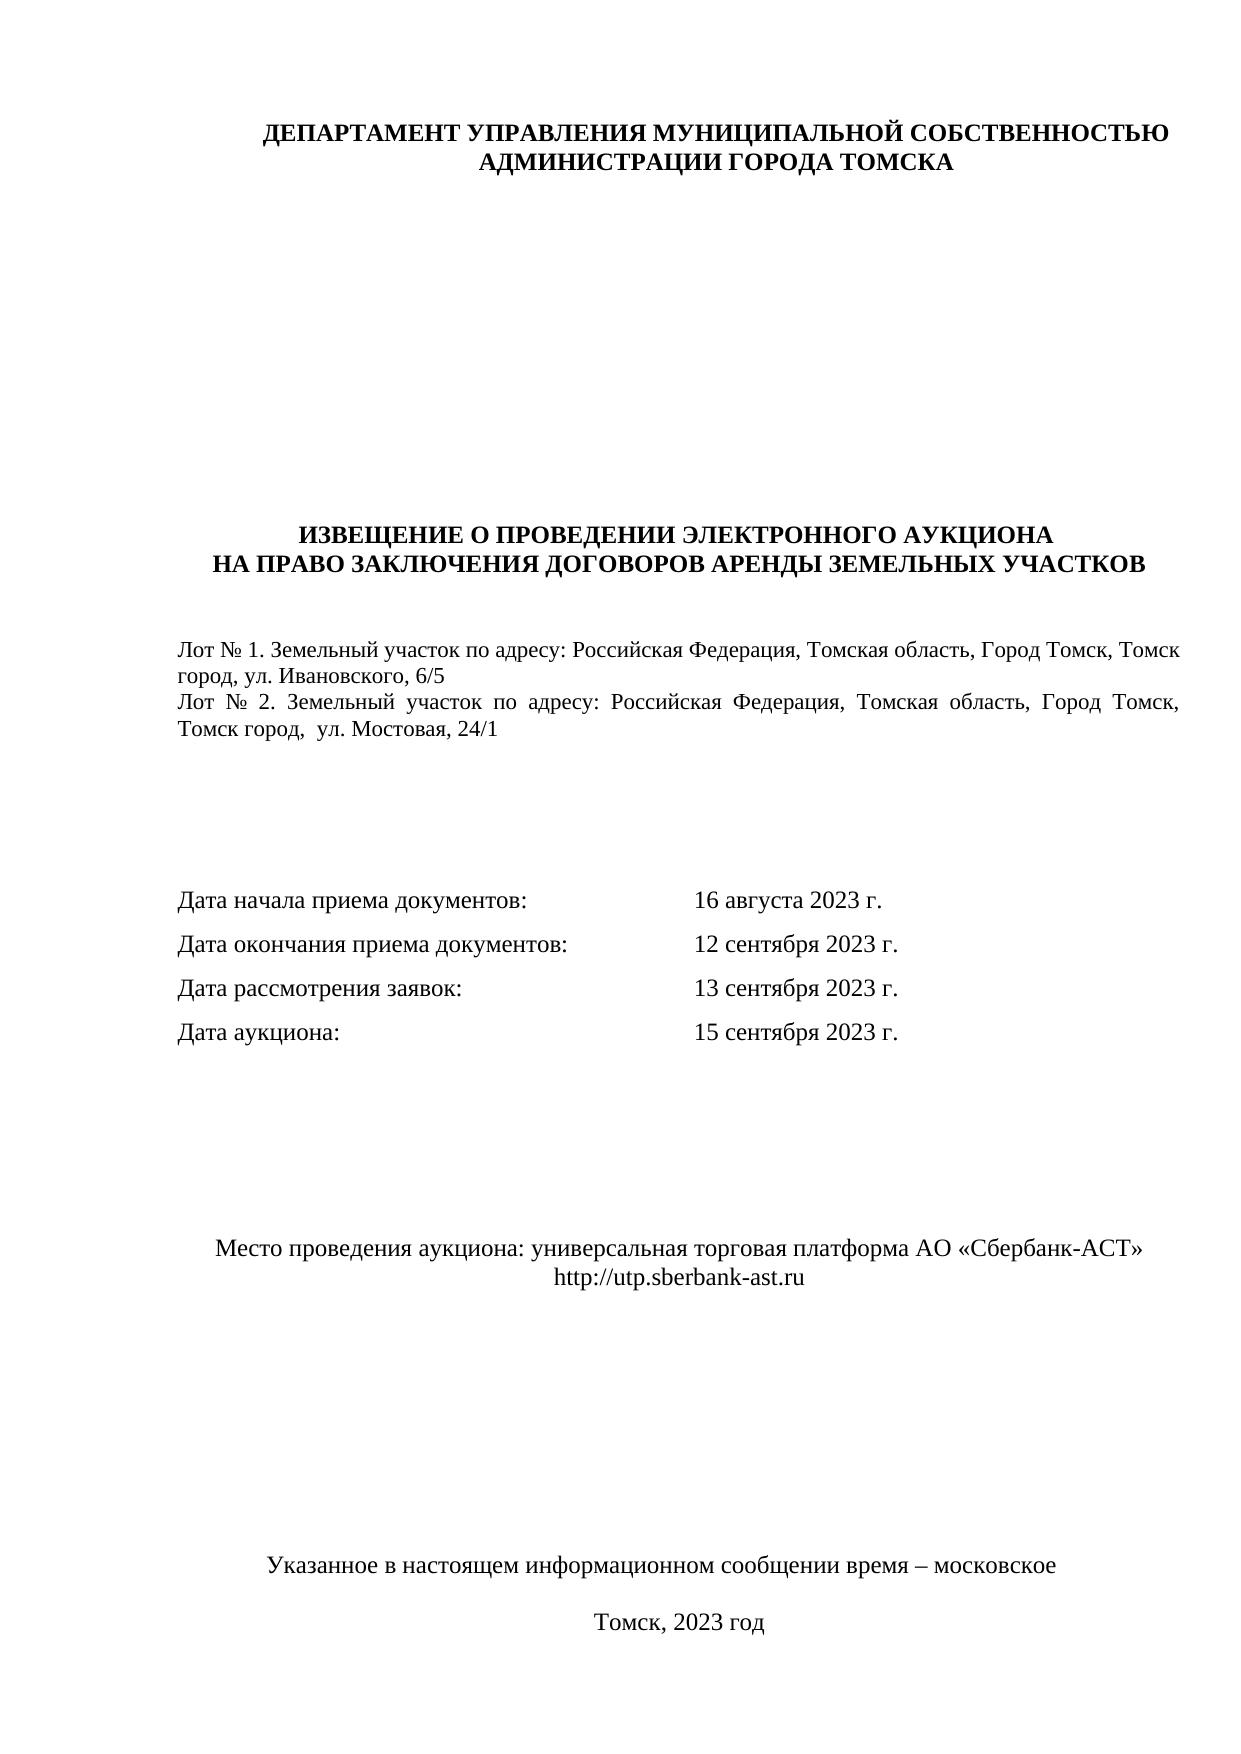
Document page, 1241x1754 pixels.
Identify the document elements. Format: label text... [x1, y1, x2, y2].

text НА ПРАВО ЗАКЛЮЧЕНИЯ ДОГОВОРОВ АРЕНДЫ ЗЕМЕЛЬНЫХ УЧАСТКОВ [177, 549, 1181, 578]
text Дата аукциона: 15 сентября 2023 г. [177, 1017, 1175, 1046]
text Лот № 1. Земельный участок по адресу: Российская Федерация, Томская область, Город Томск, Томск город, ул. Ивановского, 6/5 [177, 636, 1181, 688]
text Лот № 2. Земельный участок по адресу: Российская Федерация, Томская область, Город Томск, Томск город, ул. Мостовая, 24/1 [177, 688, 1181, 741]
text Дата рассмотрения заявок: 13 сентября 2023 г. [177, 973, 1175, 1002]
text Дата окончания приема документов: 12 сентября 2023 г. [177, 929, 1175, 958]
text Дата начала приема документов: 16 августа 2023 г. [177, 885, 1175, 913]
text Указанное в настоящем информационном сообщении время – московское [177, 1550, 1181, 1578]
text АДМИНИСТРАЦИИ ГОРОДА ТОМСКА [177, 147, 1181, 176]
text ДЕПАРТАМЕНТ УПРАВЛЕНИЯ МУНИЦИПАЛЬНОЙ СОБСТВЕННОСТЬЮ [177, 118, 1181, 147]
text Место проведения аукциона: универсальная торговая платформа АО «Сбербанк-АСТ» http://utp.sberbank-ast.ru [177, 1233, 1181, 1291]
text Томск, 2023 год [177, 1607, 1181, 1636]
text ИЗВЕЩЕНИЕ О ПРОВЕДЕНИИ ЭЛЕКТРОННОГО АУКЦИОНА [177, 521, 1181, 549]
